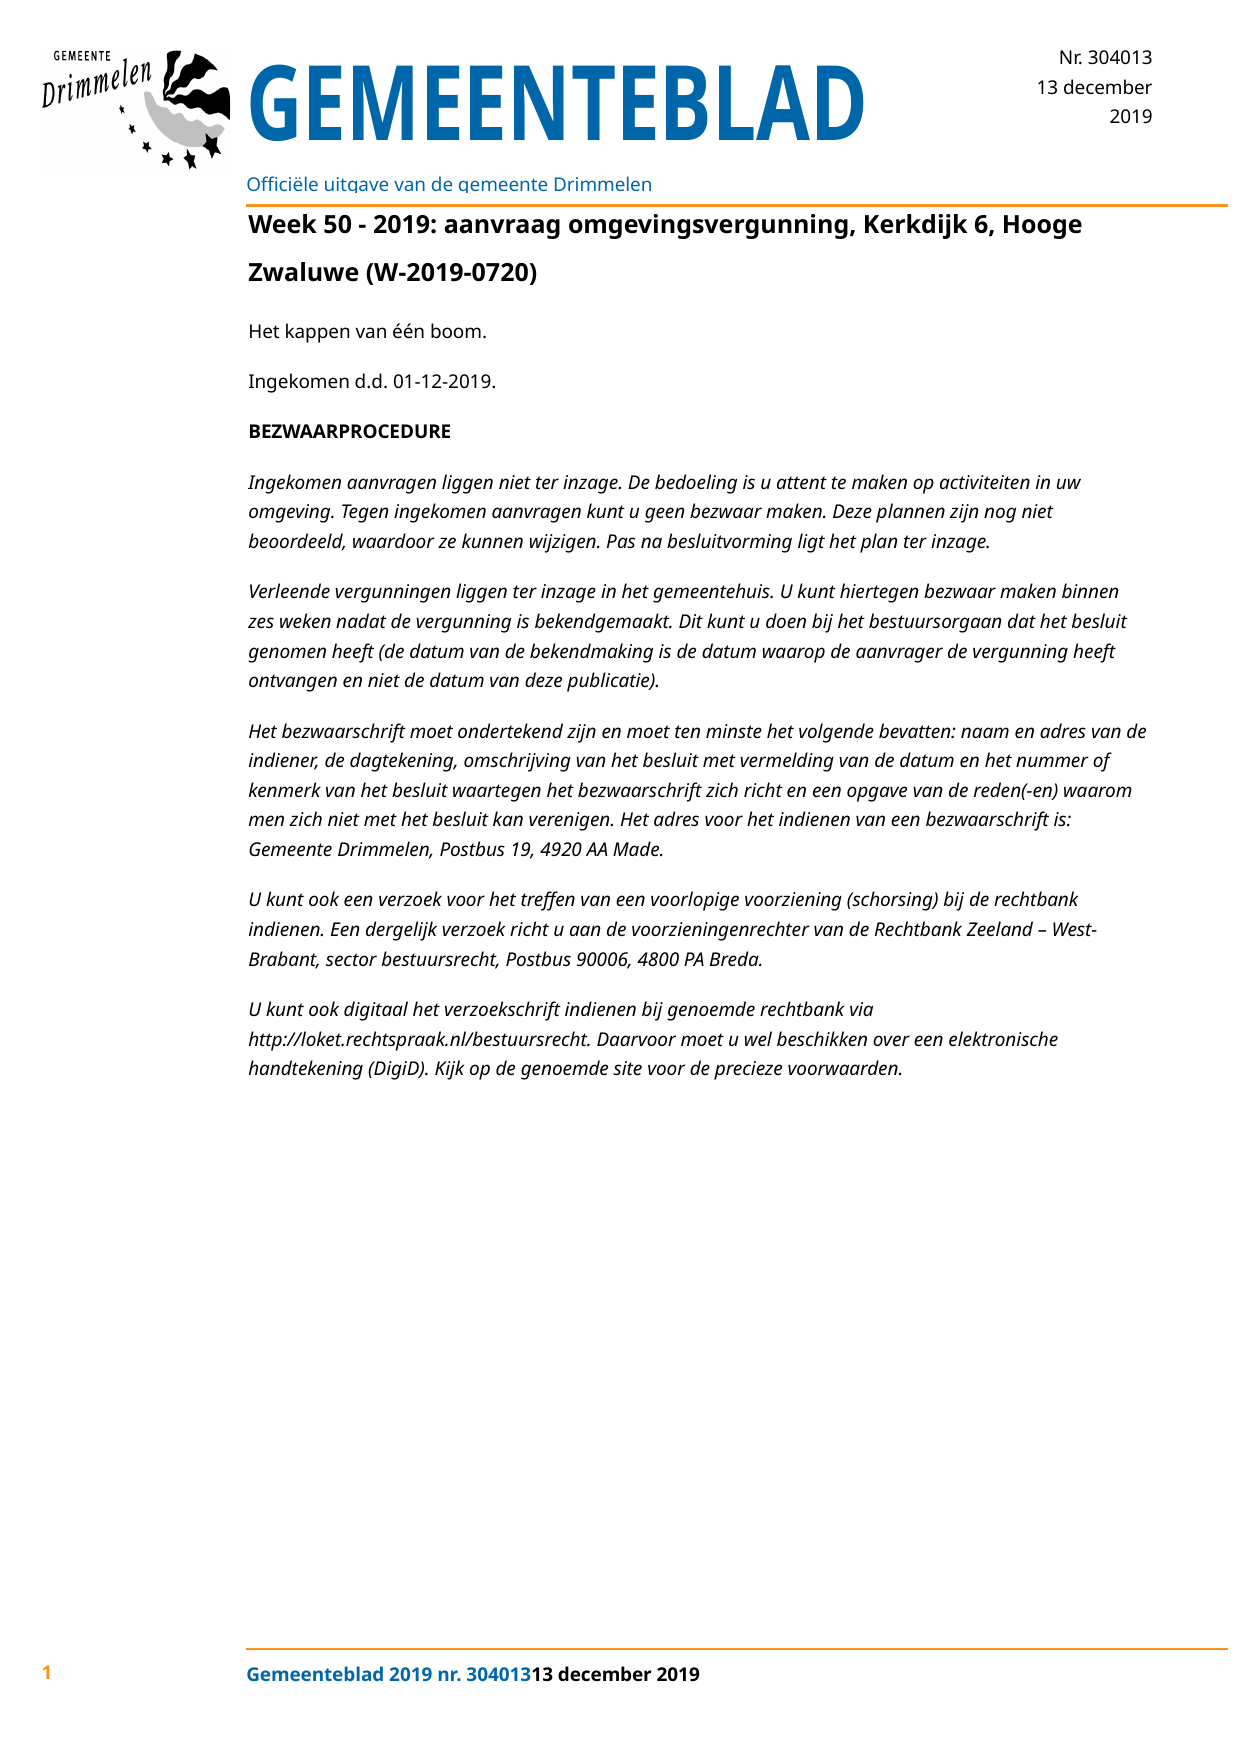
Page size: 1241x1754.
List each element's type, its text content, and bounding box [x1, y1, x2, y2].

text U kunt ook een verzoek voor het treffen van een voorlopige voorziening (schorsing) bij de rechtbank indienen. Een dergelijk verzoek richt u aan de voorzieningenrechter van de Rechtbank Zeeland – West-Brabant, sector bestuursrecht, Postbus 90006, 4800 PA Breda. [248, 887, 1152, 972]
text Het bezwaarschrift moet ondertekend zijn en moet ten minste het volgende bevatten: naam en adres van de indiener, de dagtekening, omschrijving van het besluit met vermelding van de datum en het nummer of kenmerk van het besluit waartegen het bezwaarschrift zich richt en een opgave van de reden(-en) waarom men zich niet met het besluit kan verenigen. Het adres voor het indienen van een bezwaarschrift is: Gemeente Drimmelen, Postbus 19, 4920 AA Made. [248, 718, 1152, 862]
text Ingekomen aanvragen liggen niet ter inzage. De bedoeling is u attent te maken op activiteiten in uw omgeving. Tegen ingekomen aanvragen kunt u geen bezwaar maken. Deze plannen zijn nog niet beoordeeld, waardoor ze kunnen wijzigen. Pas na besluitvorming ligt het plan ter inzage. [248, 469, 1152, 554]
text Week 50 - 2019: aanvraag omgevingsvergunning, Kerkdijk 6, Hooge Zwaluwe (W-2019-0720) [248, 207, 1152, 288]
text U kunt ook digitaal het verzoekschrift indienen bij genoemde rechtbank via http://loket.rechtspraak.nl/bestuursrecht. Daarvoor moet u wel beschikken over een elektronische handtekening (DigiD). Kijk op de genoemde site voor de precieze voorwaarden. [248, 996, 1152, 1081]
text Ingekomen d.d. 01-12-2019. [248, 368, 1152, 394]
text Het kappen van één boom. [248, 318, 1152, 344]
text BEZWAARPROCEDURE [248, 419, 1152, 444]
picture [41, 47, 231, 172]
text Verleende vergunningen liggen ter inzage in het gemeentehuis. U kunt hiertegen bezwaar maken binnen zes weken nadat de vergunning is bekendgemaakt. Dit kunt u doen bij het bestuursorgaan dat het besluit genomen heeft (de datum van de bekendmaking is de datum waarop de aanvrager de vergunning heeft ontvangen en niet de datum van deze publicatie). [248, 579, 1152, 693]
